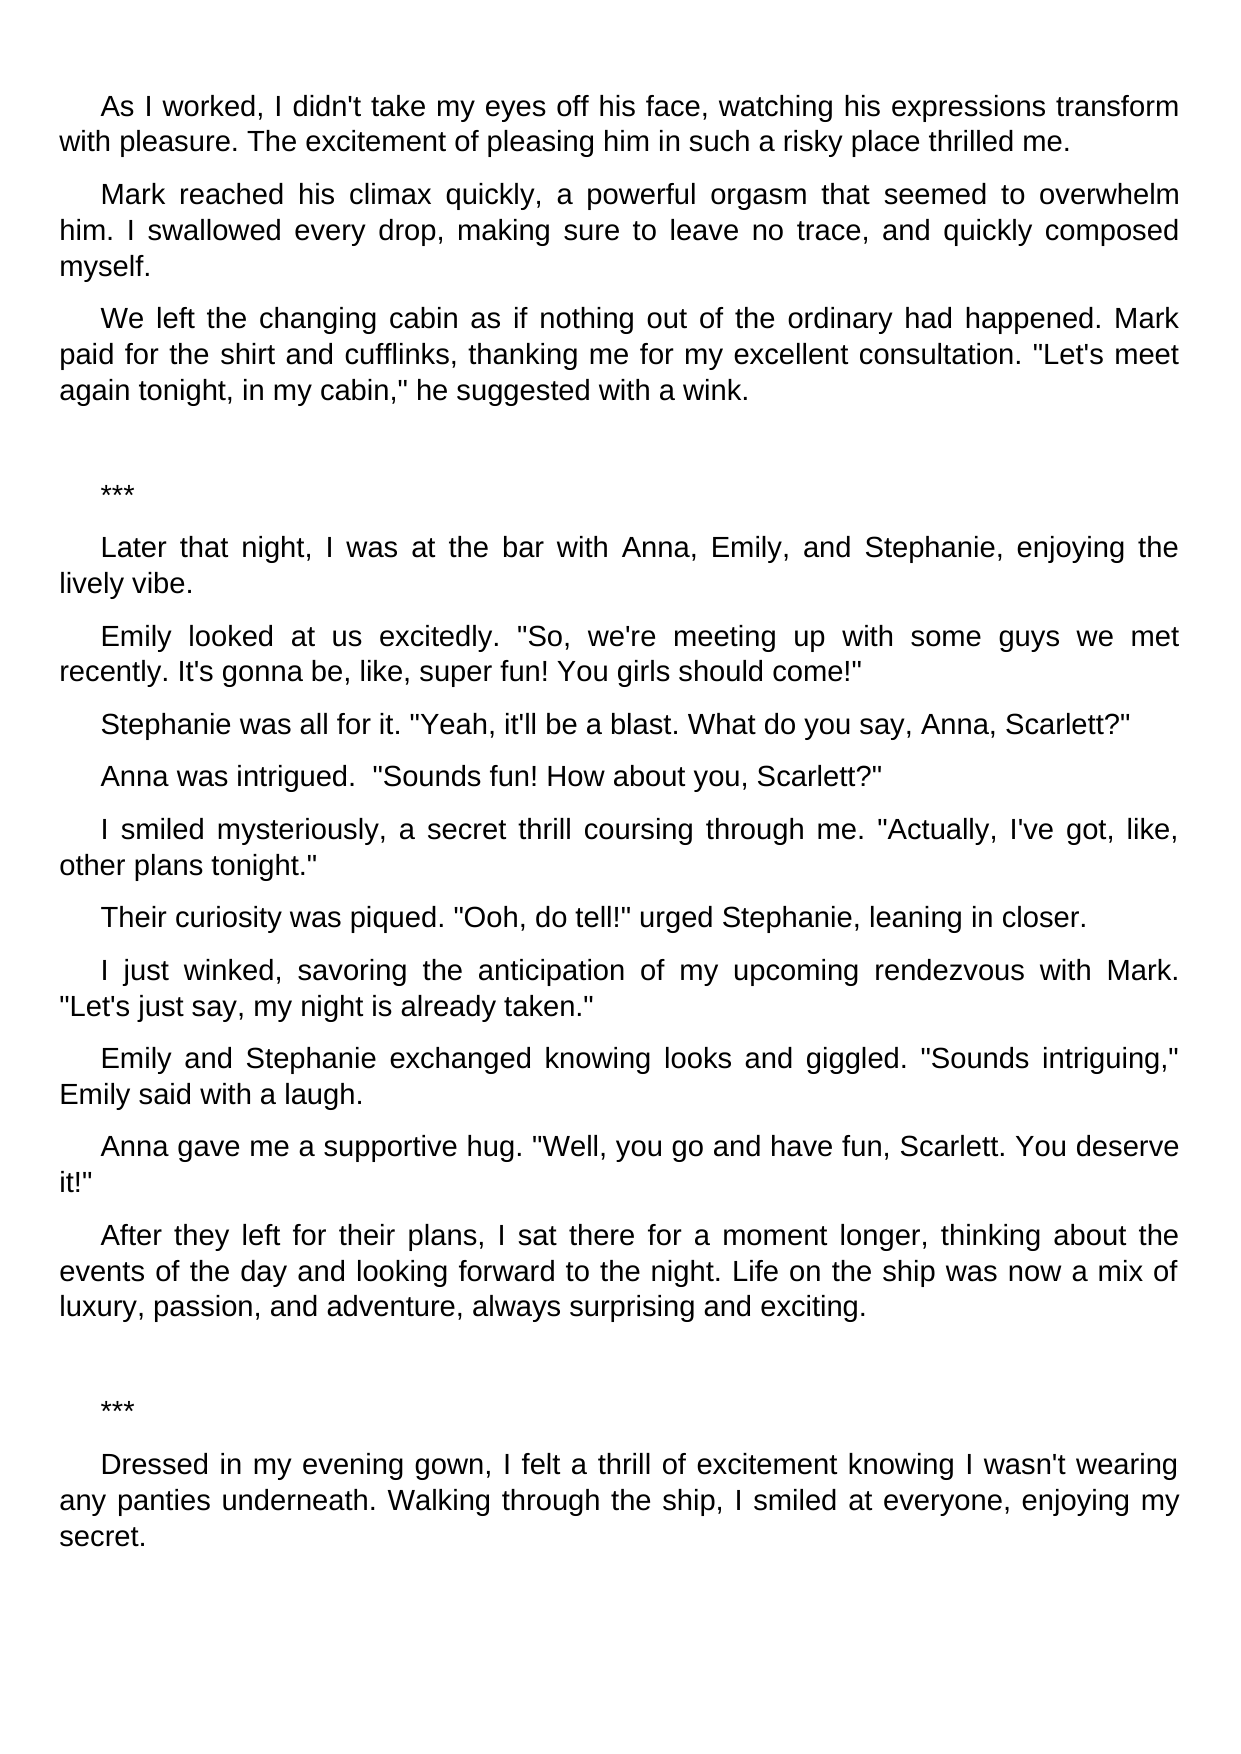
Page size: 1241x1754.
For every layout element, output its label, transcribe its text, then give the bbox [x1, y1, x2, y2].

text As I worked, I didn't take my eyes off his face, watching his expressions transform with pleasure. The excitement of pleasing him in such a risky place thrilled me. [59, 89, 1181, 158]
text Stephanie was all for it. "Yeah, it'll be a blast. What do you say, Anna, Scarlett?" [59, 707, 1181, 741]
text Anna gave me a supportive hug. "Well, you go and have fun, Scarlett. You deserve it!" [59, 1129, 1181, 1199]
text *** [59, 1394, 1181, 1428]
text Dressed in my evening gown, I felt a thrill of excitement knowing I wasn't wearing any panties underneath. Walking through the ship, I smiled at everyone, enjoying my secret. [59, 1447, 1181, 1552]
text Emily and Stephanie exchanged knowing looks and giggled. "Sounds intriguing," Emily said with a laugh. [59, 1041, 1181, 1111]
text Anna was intrigued. "Sounds fun! How about you, Scarlett?" [59, 759, 1181, 793]
text After they left for their plans, I sat there for a moment longer, thinking about the events of the day and looking forward to the night. Life on the ship was now a mix of luxury, passion, and adventure, always surprising and exciting. [59, 1218, 1181, 1323]
text I smiled mysteriously, a secret thrill coursing through me. "Actually, I've got, like, other plans tonight." [59, 812, 1181, 881]
text Later that night, I was at the bar with Anna, Emily, and Stephanie, enjoying the lively vibe. [59, 530, 1181, 600]
text I just winked, savoring the anticipation of my upcoming rendezvous with Mark. "Let's just say, my night is already taken." [59, 953, 1181, 1022]
text Mark reached his climax quickly, a powerful orgasm that seemed to overwhelm him. I swallowed every drop, making sure to leave no trace, and quickly composed myself. [59, 177, 1181, 282]
text Emily looked at us excitedly. "So, we're meeting up with some guys we met recently. It's gonna be, like, super fun! You girls should come!" [59, 619, 1181, 688]
text *** [59, 478, 1181, 511]
text We left the changing cabin as if nothing out of the ordinary had happened. Mark paid for the shirt and cufflinks, thanking me for my excellent consultation. "Let's meet again tonight, in my cabin," he suggested with a wink. [59, 301, 1181, 406]
text Their curiosity was piqued. "Ooh, do tell!" urged Stephanie, leaning in closer. [59, 900, 1181, 934]
